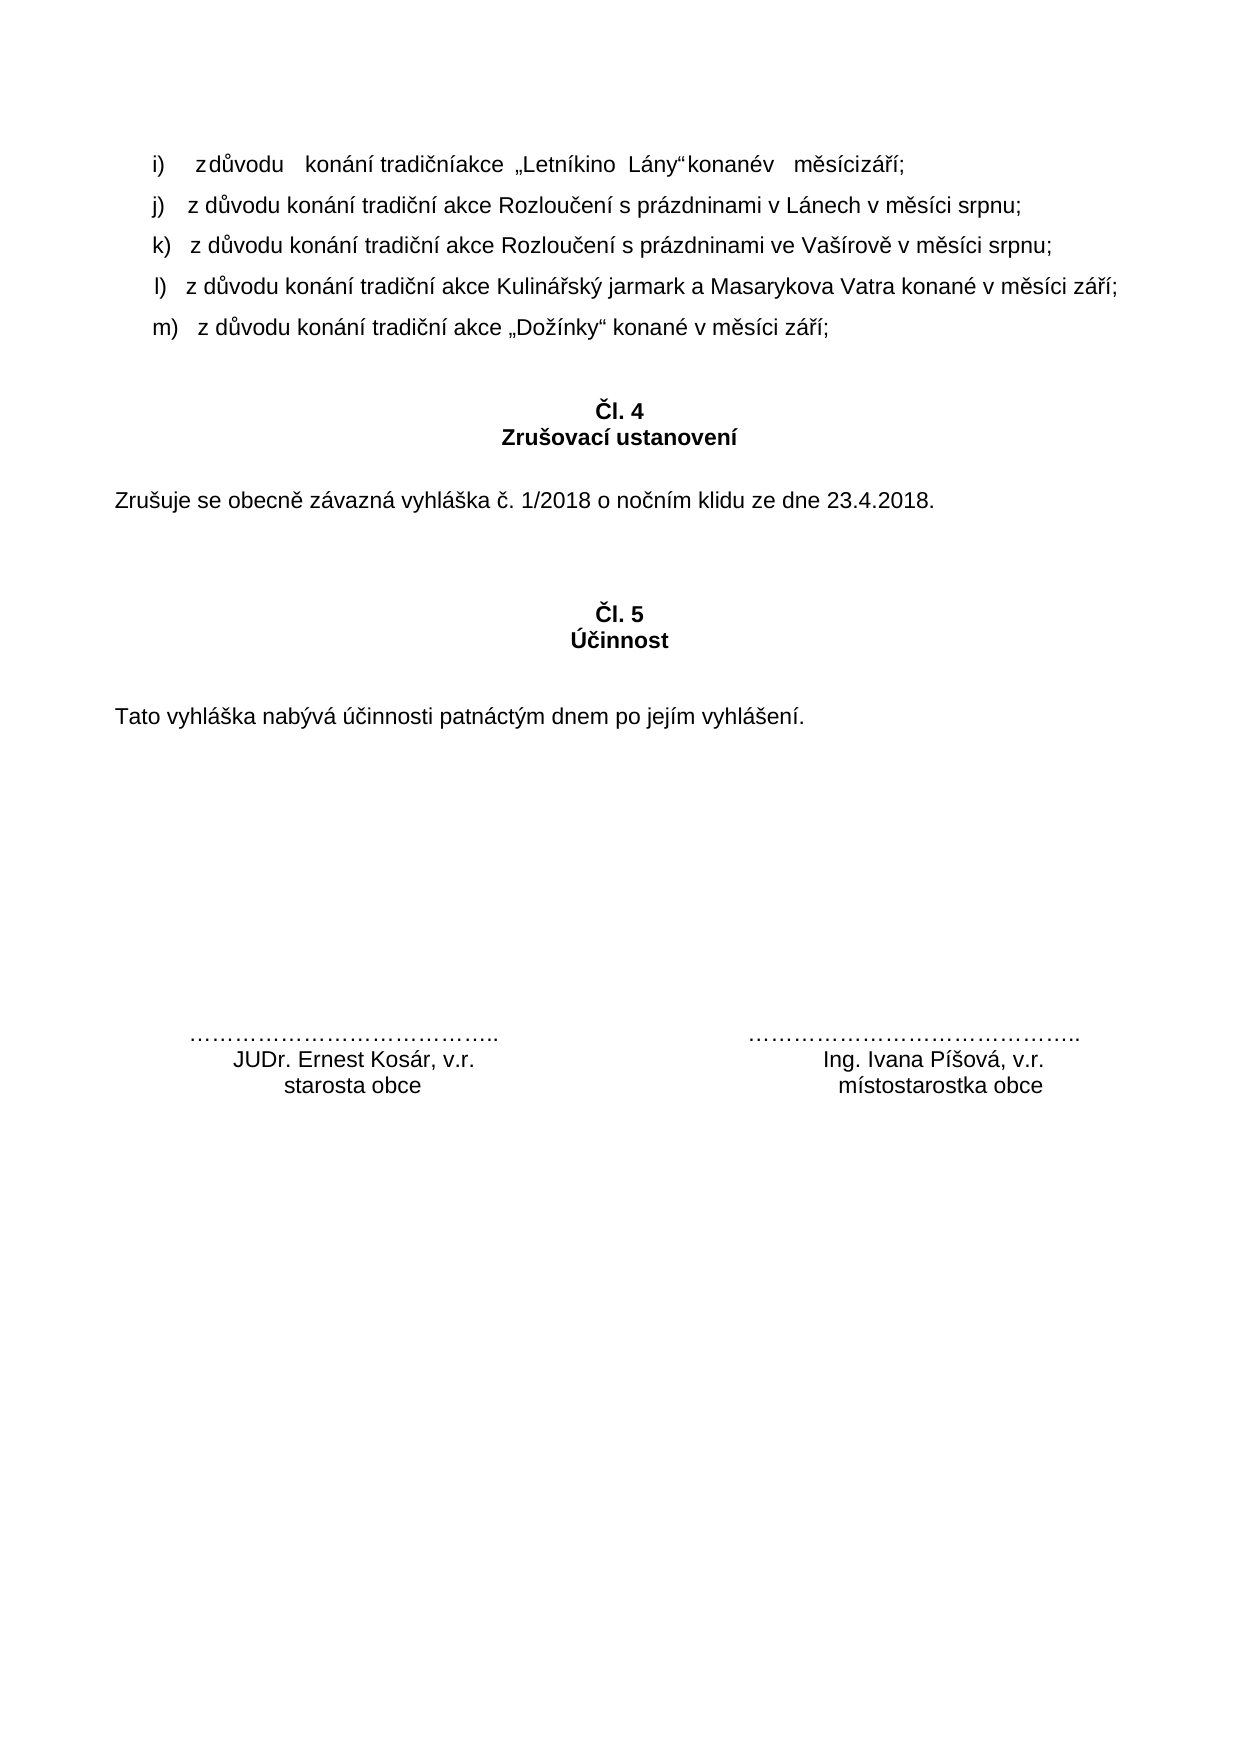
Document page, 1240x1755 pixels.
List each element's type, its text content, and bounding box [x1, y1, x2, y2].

text Zrušuje se obecně závazná vyhláška č. 1/2018 o nočním klidu ze dne 23.4.2018. [114, 487, 1124, 514]
text ………………………………….. …………………………………….. [114, 1019, 1124, 1046]
list z důvodu konání tradiční akce „Letní kino Lány“ konané v měsíci září; [114, 151, 1124, 177]
list z důvodu konání tradiční akce Rozloučení s prázdninami ve Vašírově v měsíci srpnu; [114, 232, 1124, 259]
list z důvodu konání tradiční akce Rozloučení s prázdninami v Lánech v měsíci srpnu; [114, 192, 1124, 218]
text JUDr. Ernest Kosár, v.r. Ing. Ivana Píšová, v.r. [188, 1046, 1124, 1072]
text starosta obce místostarostka obce [188, 1072, 1124, 1098]
list z důvodu konání tradiční akce „Dožínky“ konané v měsíci září; [114, 313, 1124, 340]
text Tato vyhláška nabývá účinnosti patnáctým dnem po jejím vyhlášení. [114, 703, 1124, 729]
subtitle Čl. 4 [114, 398, 1124, 424]
subtitle Zrušovací ustanovení [114, 424, 1124, 451]
subtitle Čl. 5 Účinnost [114, 601, 1124, 653]
list z důvodu konání tradiční akce Kulinářský jarmark a Masarykova Vatra konané v měsíci září; [154, 273, 1124, 299]
